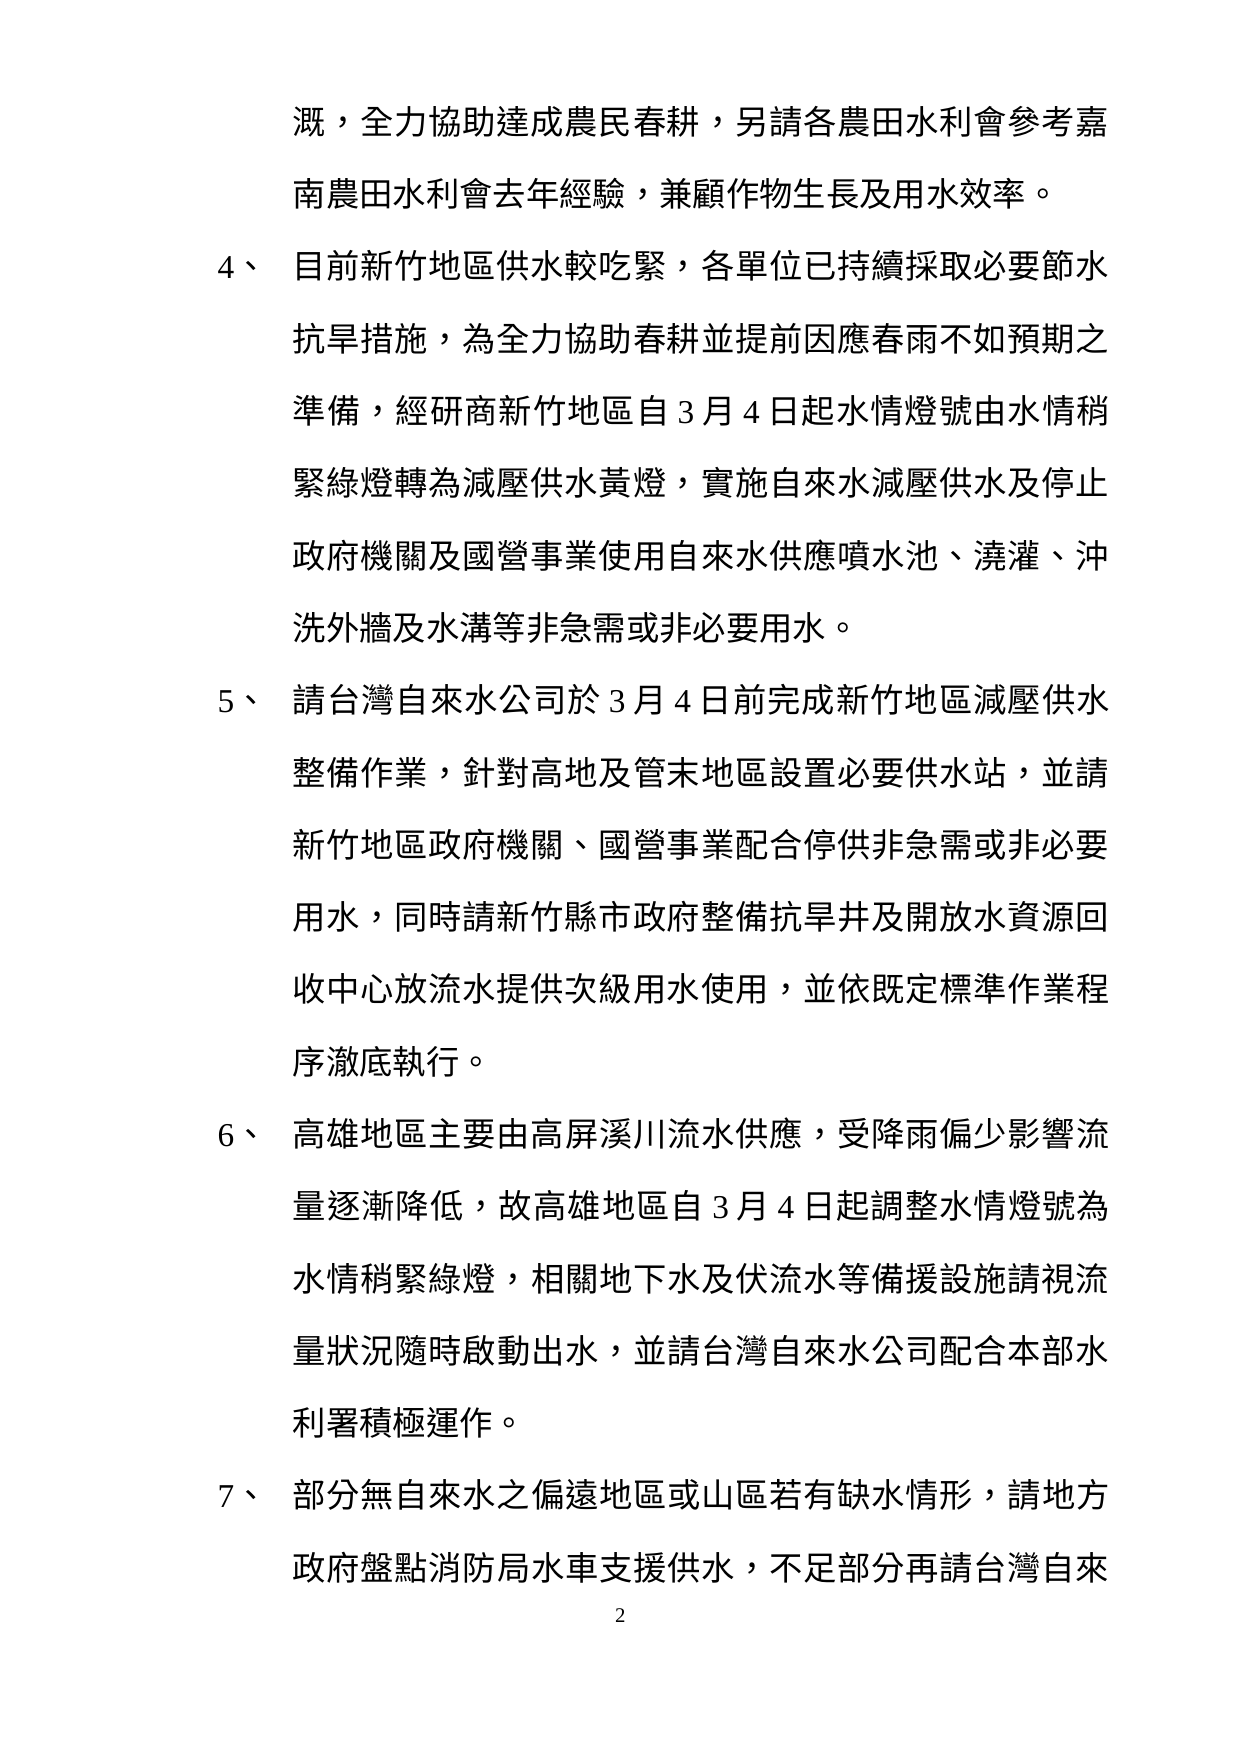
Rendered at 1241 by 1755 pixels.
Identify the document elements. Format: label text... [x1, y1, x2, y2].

list 目前新竹地區供水較吃緊，各單位已持續採取必要節水抗旱措施，為全力協助春耕並提前因應春雨不如預期之準備，經研商新竹地區自3月4日起水情燈號由水情稍緊綠燈轉為減壓供水黃燈，實施自來水減壓供水及停止政府機關及國營事業使用自來水供應噴水池、澆灌、沖洗外牆及水溝等非急需或非必要用水。 [217, 240, 1110, 650]
list 高雄地區主要由高屏溪川流水供應，受降雨偏少影響流量逐漸降低，故高雄地區自3月4日起調整水情燈號為水情稍緊綠燈，相關地下水及伏流水等備援設施請視流量狀況隨時啟動出水，並請台灣自來水公司配合本部水利署積極運作。 [217, 1108, 1110, 1445]
list 請台灣自來水公司於3月4日前完成新竹地區減壓供水整備作業，針對高地及管末地區設置必要供水站，並請新竹地區政府機關、國營事業配合停供非急需或非必要用水，同時請新竹縣市政府整備抗旱井及開放水資源回收中心放流水提供次級用水使用，並依既定標準作業程序澈底執行。 [217, 674, 1110, 1084]
list 溉，全力協助達成農民春耕，另請各農田水利會參考嘉南農田水利會去年經驗，兼顧作物生長及用水效率。 [217, 96, 1110, 216]
list 部分無自來水之偏遠地區或山區若有缺水情形，請地方政府盤點消防局水車支援供水，不足部分再請台灣自來 [217, 1469, 1110, 1590]
